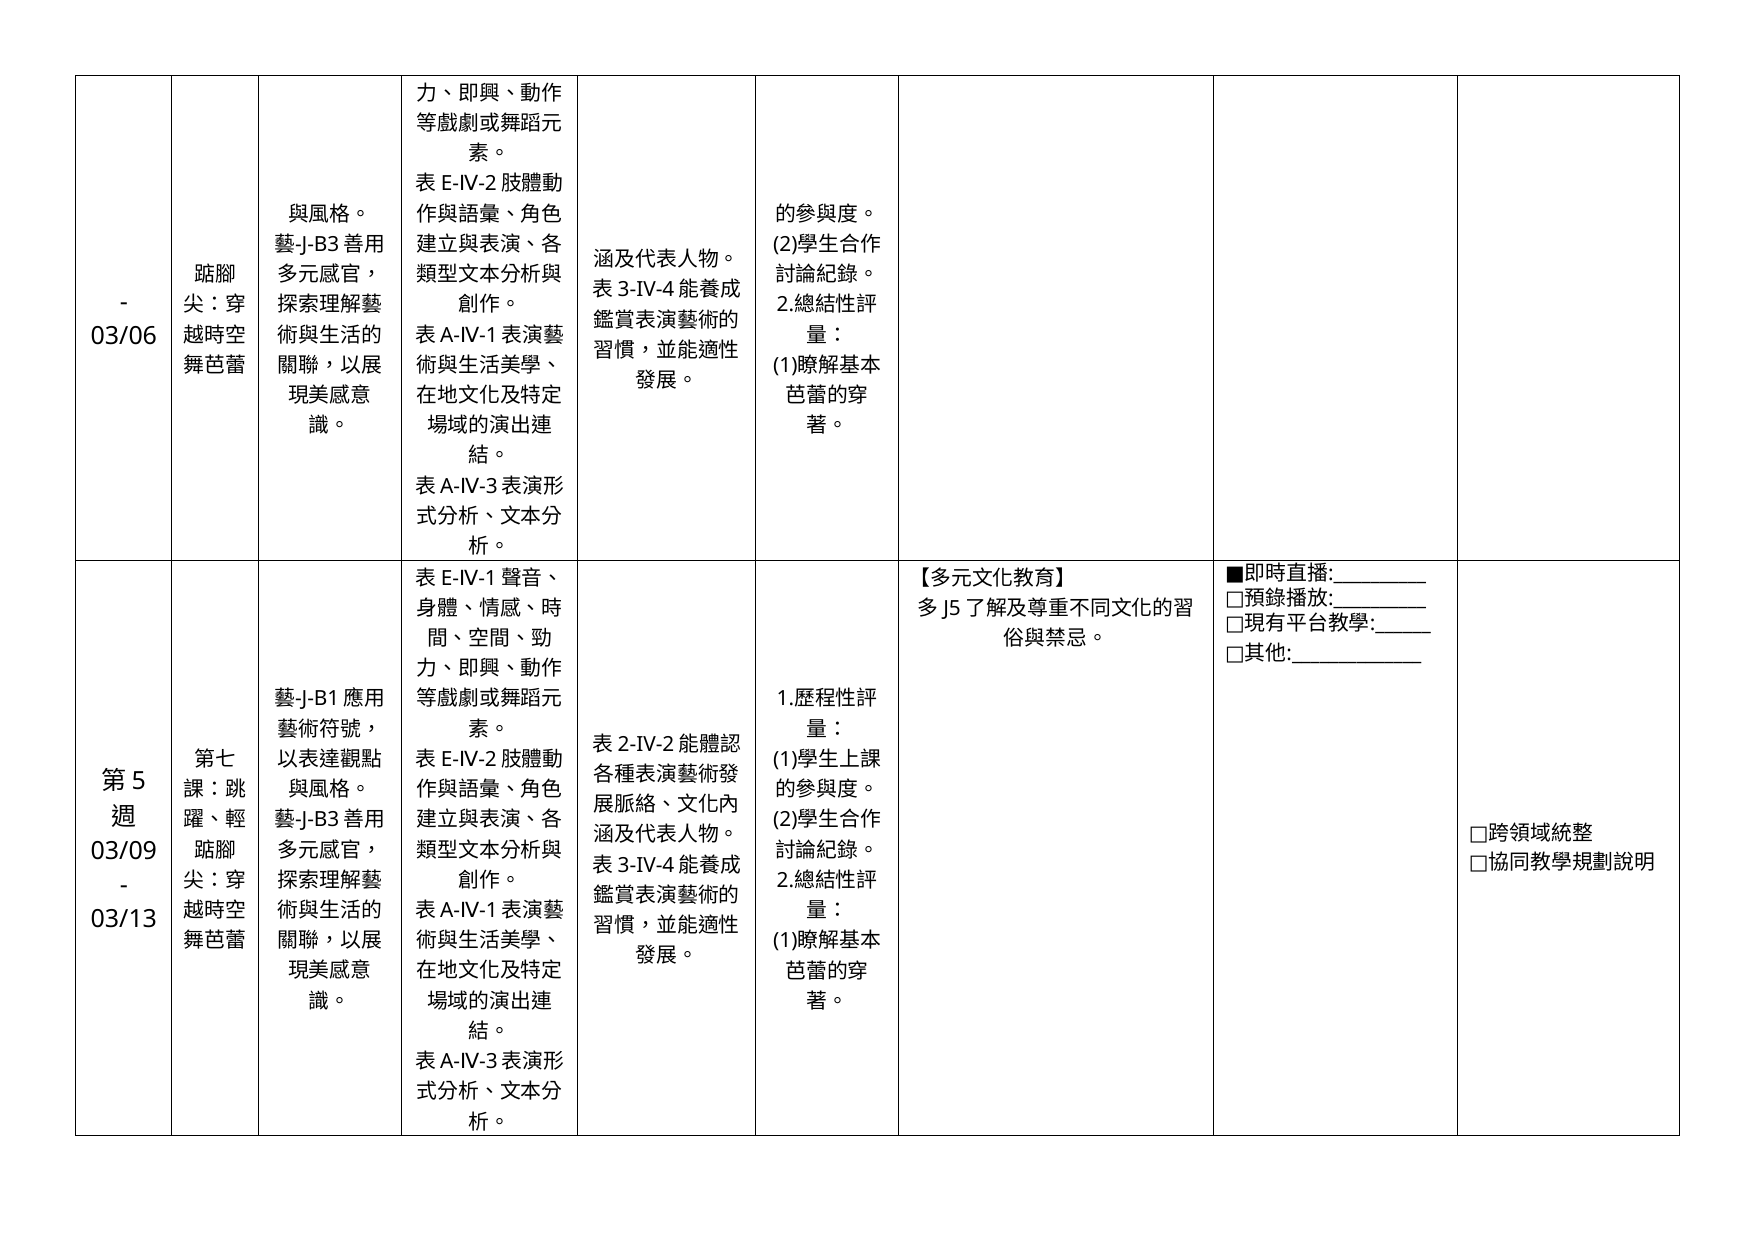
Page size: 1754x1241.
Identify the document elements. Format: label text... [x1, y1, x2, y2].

table_cell 藝-J-B1應用藝術符號，以表達觀點與風格。 藝-J-B3善用多元感官，探索理解藝術與生活的關聯，以展現美感意識。 [259, 561, 401, 1135]
table_cell 表E-Ⅳ-1聲音、身體、情感、時間、空間、勁力、即興、動作等戲劇或舞蹈元素。 表E-Ⅳ-2肢體動作與語彙、角色建立與表演、各類型文本分析與創作。 表A-Ⅳ-1表演藝術與生活美學、在地文化及特定場域的演出連結。 表A-Ⅳ-3表演形式分析、文本分析。 [402, 561, 577, 1135]
table_cell □跨領域統整 □協同教學規劃說明 [1458, 561, 1679, 1135]
table_cell 1.歷程性評量： (1)學生上課的參與度。 (2)學生合作討論紀錄。 2.總結性評量： (1)瞭解基本芭蕾的穿著。 [756, 561, 898, 1135]
table_cell 第5週 03/09-03/13 [76, 561, 171, 1135]
table_cell 表2-IV-2能體認各種表演藝術發展脈絡、文化內涵及代表人物。 表3-IV-4能養成鑑賞表演藝術的習慣，並能適性發展。 [578, 561, 755, 1135]
table_cell [1458, 76, 1679, 560]
table_cell 力、即興、動作等戲劇或舞蹈元素。 表E-Ⅳ-2肢體動作與語彙、角色建立與表演、各類型文本分析與創作。 表A-Ⅳ-1表演藝術與生活美學、在地文化及特定場域的演出連結。 表A-Ⅳ-3表演形式分析、文本分析。 [402, 76, 577, 560]
table_cell 第七課：跳躍、輕踮腳尖：穿越時空舞芭蕾 [172, 561, 258, 1135]
table_cell 的參與度。 (2)學生合作討論紀錄。 2.總結性評量： (1)瞭解基本芭蕾的穿著。 [756, 76, 898, 560]
table_cell 踮腳尖：穿越時空舞芭蕾 [172, 76, 258, 560]
table_cell ■即時直播:__________ □預錄播放:__________ □現有平台教學:______ □其他:______________ [1214, 561, 1457, 1135]
table_cell [1214, 76, 1457, 560]
table_cell 03/06 [76, 76, 171, 560]
table_cell 涵及代表人物。 表3-IV-4能養成鑑賞表演藝術的習慣，並能適性發展。 [578, 76, 755, 560]
table_cell 與風格。 藝-J-B3善用多元感官，探索理解藝術與生活的關聯，以展現美感意識。 [259, 76, 401, 560]
table_cell 【多元文化教育】 多 J5了解及尊重不同文化的習俗與禁忌。 [899, 561, 1213, 1135]
table_cell [899, 76, 1213, 560]
